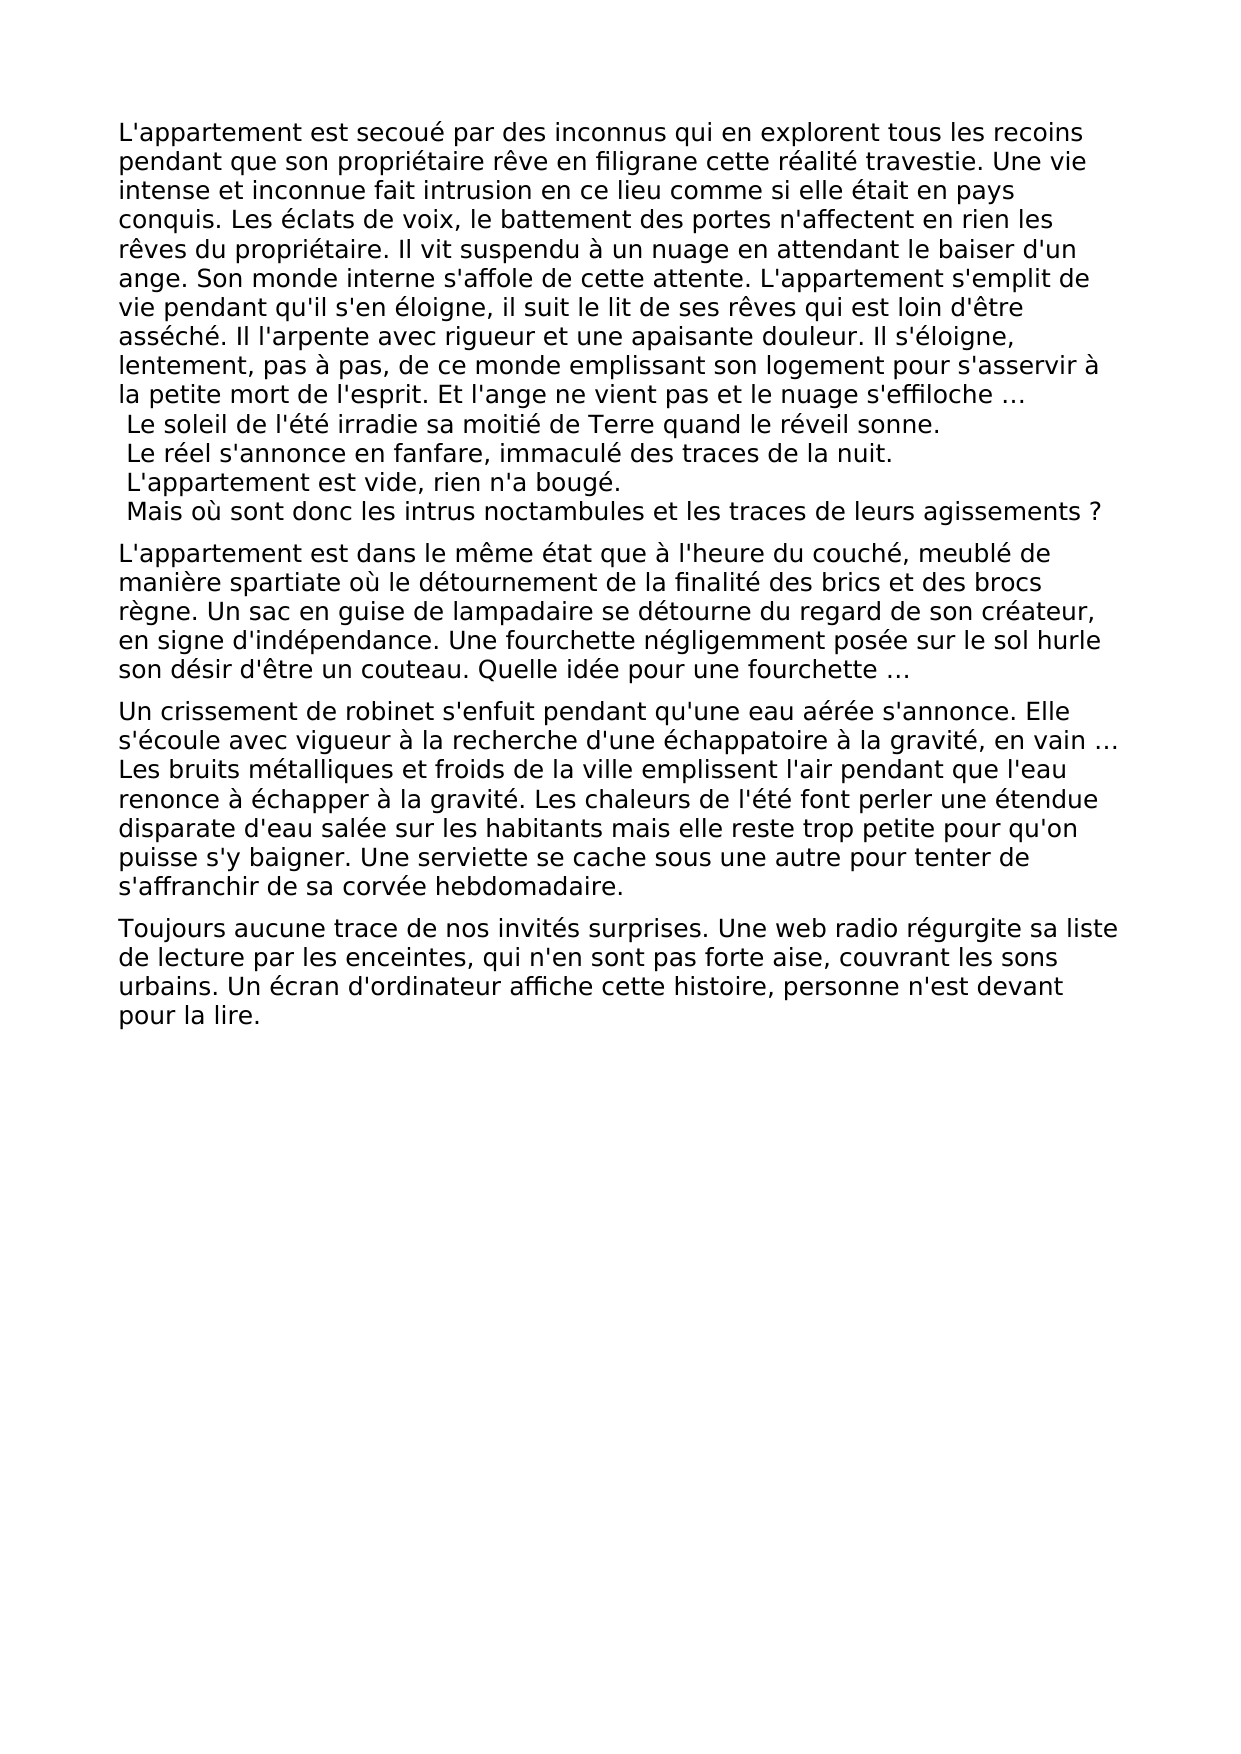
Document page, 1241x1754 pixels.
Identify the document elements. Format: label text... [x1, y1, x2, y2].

text L'appartement est secoué par des inconnus qui en explorent tous les recoins pendant que son propriétaire rêve en filigrane cette réalité travestie. Une vie intense et inconnue fait intrusion en ce lieu comme si elle était en pays conquis. Les éclats de voix, le battement des portes n'affectent en rien les rêves du propriétaire. Il vit suspendu à un nuage en attendant le baiser d'un ange. Son monde interne s'affole de cette attente. L'appartement s'emplit de vie pendant qu'il s'en éloigne, il suit le lit de ses rêves qui est loin d'être asséché. Il l'arpente avec rigueur et une apaisante douleur. Il s'éloigne, lentement, pas à pas, de ce monde emplissant son logement pour s'asservir à la petite mort de l'esprit. Et l'ange ne vient pas et le nuage s'effiloche … Le soleil de l'été irradie sa moitié de Terre quand le réveil sonne. Le réel s'annonce en fanfare, immaculé des traces de la nuit. L'appartement est vide, rien n'a bougé. Mais où sont donc les intrus noctambules et les traces de leurs agissements ? [118, 118, 1122, 526]
text Toujours aucune trace de nos invités surprises. Une web radio régurgite sa liste de lecture par les enceintes, qui n'en sont pas forte aise, couvrant les sons urbains. Un écran d'ordinateur affiche cette histoire, personne n'est devant pour la lire. [118, 914, 1122, 1031]
text Un crissement de robinet s'enfuit pendant qu'une eau aérée s'annonce. Elle s'écoule avec vigueur à la recherche d'une échappatoire à la gravité, en vain … Les bruits métalliques et froids de la ville emplissent l'air pendant que l'eau renonce à échapper à la gravité. Les chaleurs de l'été font perler une étendue disparate d'eau salée sur les habitants mais elle reste trop petite pour qu'on puisse s'y baigner. Une serviette se cache sous une autre pour tenter de s'affranchir de sa corvée hebdomadaire. [118, 697, 1122, 901]
text L'appartement est dans le même état que à l'heure du couché, meublé de manière spartiate où le détournement de la finalité des brics et des brocs règne. Un sac en guise de lampadaire se détourne du regard de son créateur, en signe d'indépendance. Une fourchette négligemment posée sur le sol hurle son désir d'être un couteau. Quelle idée pour une fourchette … [118, 539, 1122, 685]
